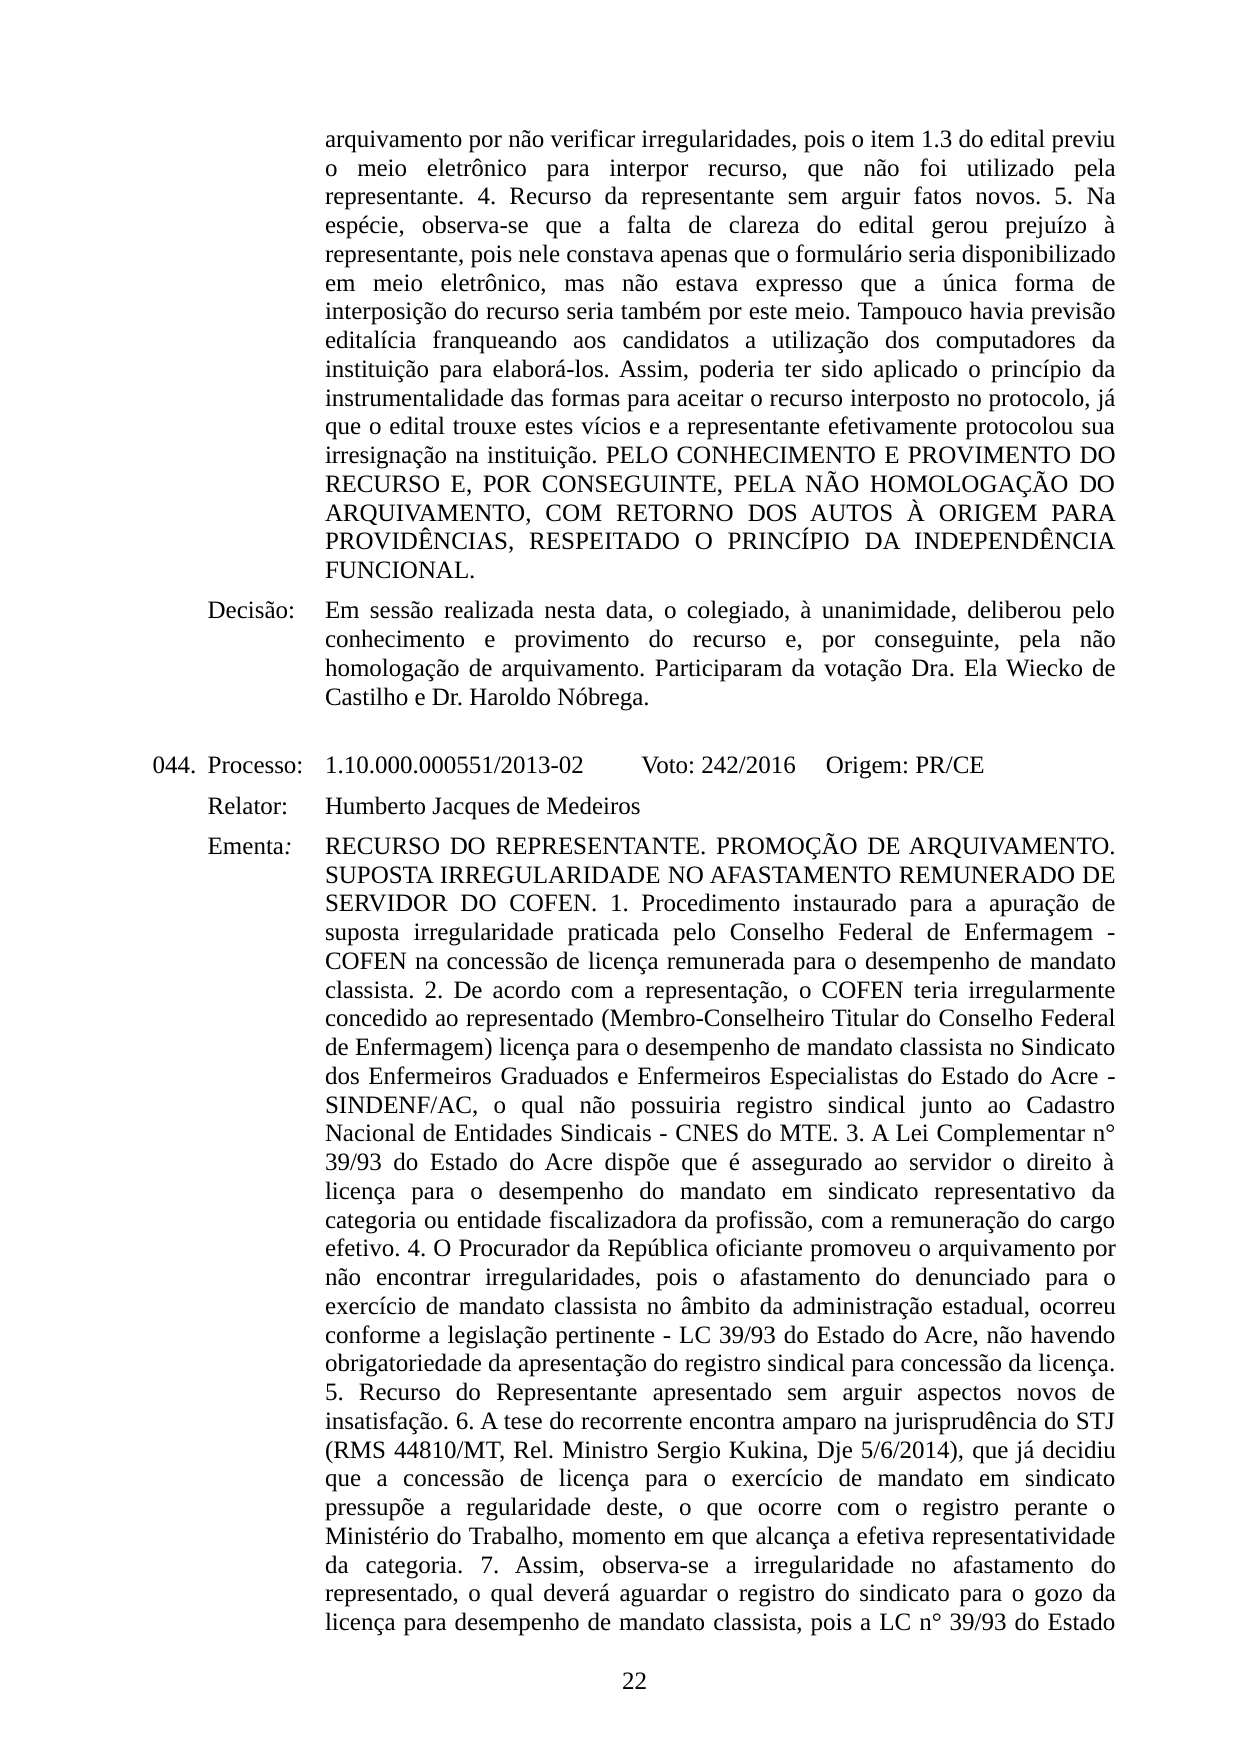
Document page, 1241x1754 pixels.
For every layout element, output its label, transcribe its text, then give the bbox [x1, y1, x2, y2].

table_cell [146, 118, 202, 589]
table_cell [146, 785, 202, 825]
table_header Voto: 242/2016 [635, 745, 820, 785]
table_cell arquivamento por não verificar irregularidades, pois o item 1.3 do edital previu o meio eletrônico para interpor recurso, que não foi utilizado pela representante. 4. Recurso da representante sem arguir fatos novos. 5. Na espécie, observa-se que a falta de clareza do edital gerou prejuízo à representante, pois nele constava apenas que o formulário seria disponibilizado em meio eletrônico, mas não estava expresso que a única forma de interposição do recurso seria também por este meio. Tampouco havia previsão editalícia franqueando aos candidatos a utilização dos computadores da instituição para elaborá-los. Assim, poderia ter sido aplicado o princípio da instrumentalidade das formas para aceitar o recurso interposto no protocolo, já que o edital trouxe estes vícios e a representante efetivamente protocolou sua irresignação na instituição. PELO CONHECIMENTO E PROVIMENTO DO RECURSO E, POR CONSEGUINTE, PELA NÃO HOMOLOGAÇÃO DO ARQUIVAMENTO, COM RETORNO DOS AUTOS À ORIGEM PARA PROVIDÊNCIAS, RESPEITADO O PRINCÍPIO DA INDEPENDÊNCIA FUNCIONAL. [319, 118, 1122, 589]
table_header 1.10.000.000551/2013-02 [319, 745, 635, 785]
table_cell Humberto Jacques de Medeiros [319, 785, 1122, 825]
table_cell [146, 590, 202, 716]
table_cell Em sessão realizada nesta data, o colegiado, à unanimidade, deliberou pelo conhecimento e provimento do recurso e, por conseguinte, pela não homologação de arquivamento. Participaram da votação Dra. Ela Wiecko de Castilho e Dr. Haroldo Nóbrega. [319, 590, 1122, 716]
table_header Processo: [202, 745, 319, 785]
table_cell Relator: [202, 785, 319, 825]
table_cell RECURSO DO REPRESENTANTE. PROMOÇÃO DE ARQUIVAMENTO. SUPOSTA IRREGULARIDADE NO AFASTAMENTO REMUNERADO DE SERVIDOR DO COFEN. 1. Procedimento instaurado para a apuração de suposta irregularidade praticada pelo Conselho Federal de Enfermagem - COFEN na concessão de licença remunerada para o desempenho de mandato classista. 2. De acordo com a representação, o COFEN teria irregularmente concedido ao representado (Membro-Conselheiro Titular do Conselho Federal de Enfermagem) licença para o desempenho de mandato classista no Sindicato dos Enfermeiros Graduados e Enfermeiros Especialistas do Estado do Acre - SINDENF/AC, o qual não possuiria registro sindical junto ao Cadastro Nacional de Entidades Sindicais - CNES do MTE. 3. A Lei Complementar n° 39/93 do Estado do Acre dispõe que é assegurado ao servidor o direito à licença para o desempenho do mandato em sindicato representativo da categoria ou entidade fiscalizadora da profissão, com a remuneração do cargo efetivo. 4. O Procurador da República oficiante promoveu o arquivamento por não encontrar irregularidades, pois o afastamento do denunciado para o exercício de mandato classista no âmbito da administração estadual, ocorreu conforme a legislação pertinente - LC 39/93 do Estado do Acre, não havendo obrigatoriedade da apresentação do registro sindical para concessão da licença. 5. Recurso do Representante apresentado sem arguir aspectos novos de insatisfação. 6. A tese do recorrente encontra amparo na jurisprudência do STJ (RMS 44810/MT, Rel. Ministro Sergio Kukina, Dje 5/6/2014), que já decidiu que a concessão de licença para o exercício de mandato em sindicato pressupõe a regularidade deste, o que ocorre com o registro perante o Ministério do Trabalho, momento em que alcança a efetiva representatividade da categoria. 7. Assim, observa-se a irregularidade no afastamento do representado, o qual deverá aguardar o registro do sindicato para o gozo da licença para desempenho de mandato classista, pois a LC n° 39/93 do Estado [319, 825, 1122, 1642]
table_cell Decisão: [202, 590, 319, 716]
table_header Origem: PR/CE [820, 745, 1122, 785]
table_cell [146, 825, 202, 1642]
table_header 044. [146, 745, 202, 785]
table_cell [202, 118, 319, 589]
table_cell Ementa: [202, 825, 319, 1642]
